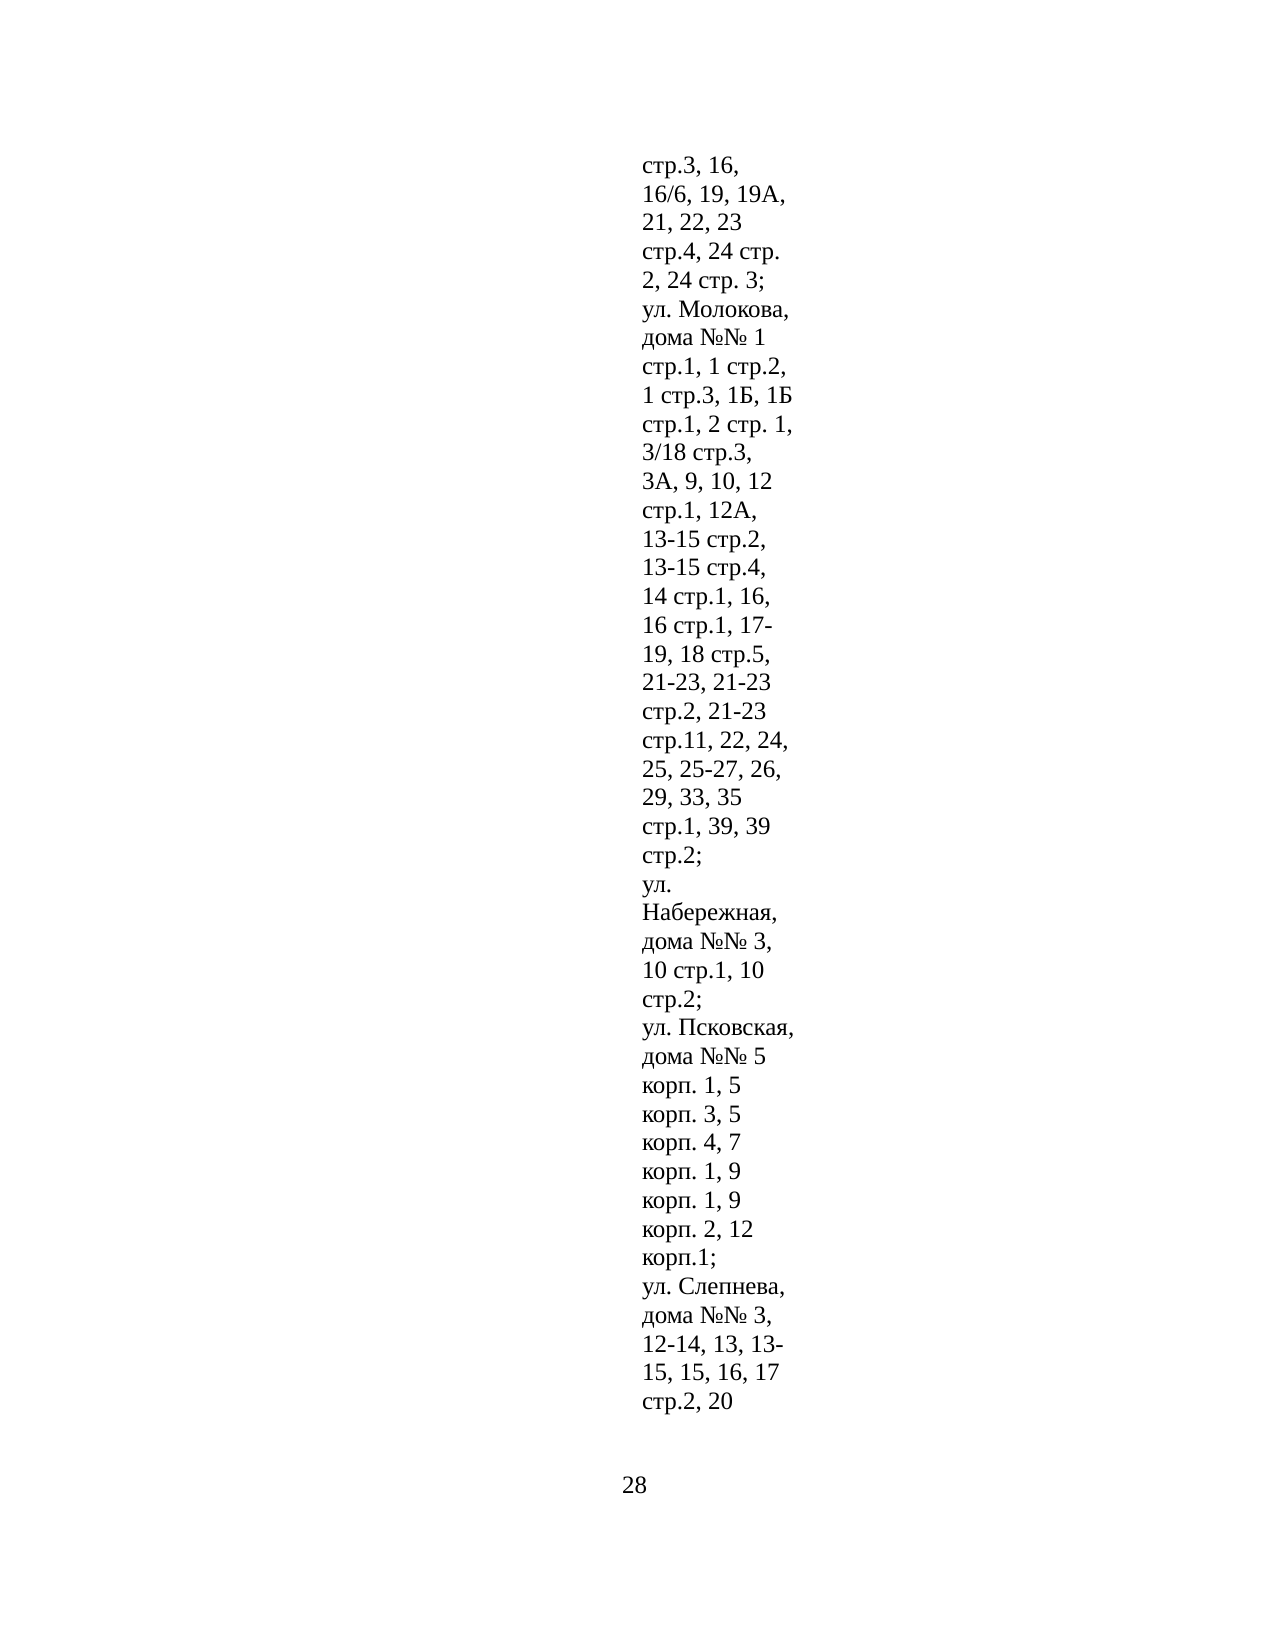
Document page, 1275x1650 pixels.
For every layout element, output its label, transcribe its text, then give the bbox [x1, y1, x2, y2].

table_cell стр.3, 16, 16/6, 19, 19А, 21, 22, 23 стр.4, 24 стр. 2, 24 стр. 3; ул. Молокова, дома №№ 1 стр.1, 1 стр.2, 1 стр.3, 1Б, 1Б стр.1, 2 стр. 1, 3/18 стр.3, 3А, 9, 10, 12 стр.1, 12А, 13-15 стр.2, 13-15 стр.4, 14 стр.1, 16, 16 стр.1, 17-19, 18 стр.5, 21-23, 21-23 стр.2, 21-23 стр.11, 22, 24, 25, 25-27, 26, 29, 33, 35 стр.1, 39, 39 стр.2; ул. Набережная, дома №№ 3, 10 стр.1, 10 стр.2; ул. Псковская, дома №№ 5 корп. 1, 5 корп. 3, 5 корп. 4, 7 корп. 1, 9 корп. 1, 9 корп. 2, 12 корп.1; ул. Слепнева, дома №№ 3, 12-14, 13, 13-15, 15, 16, 17 стр.2, 20 [638, 150, 800, 1415]
table_cell [150, 150, 312, 1415]
table_cell [475, 150, 637, 1415]
table_cell [800, 150, 962, 1415]
table_cell [313, 150, 475, 1415]
table_cell [963, 150, 1125, 1415]
